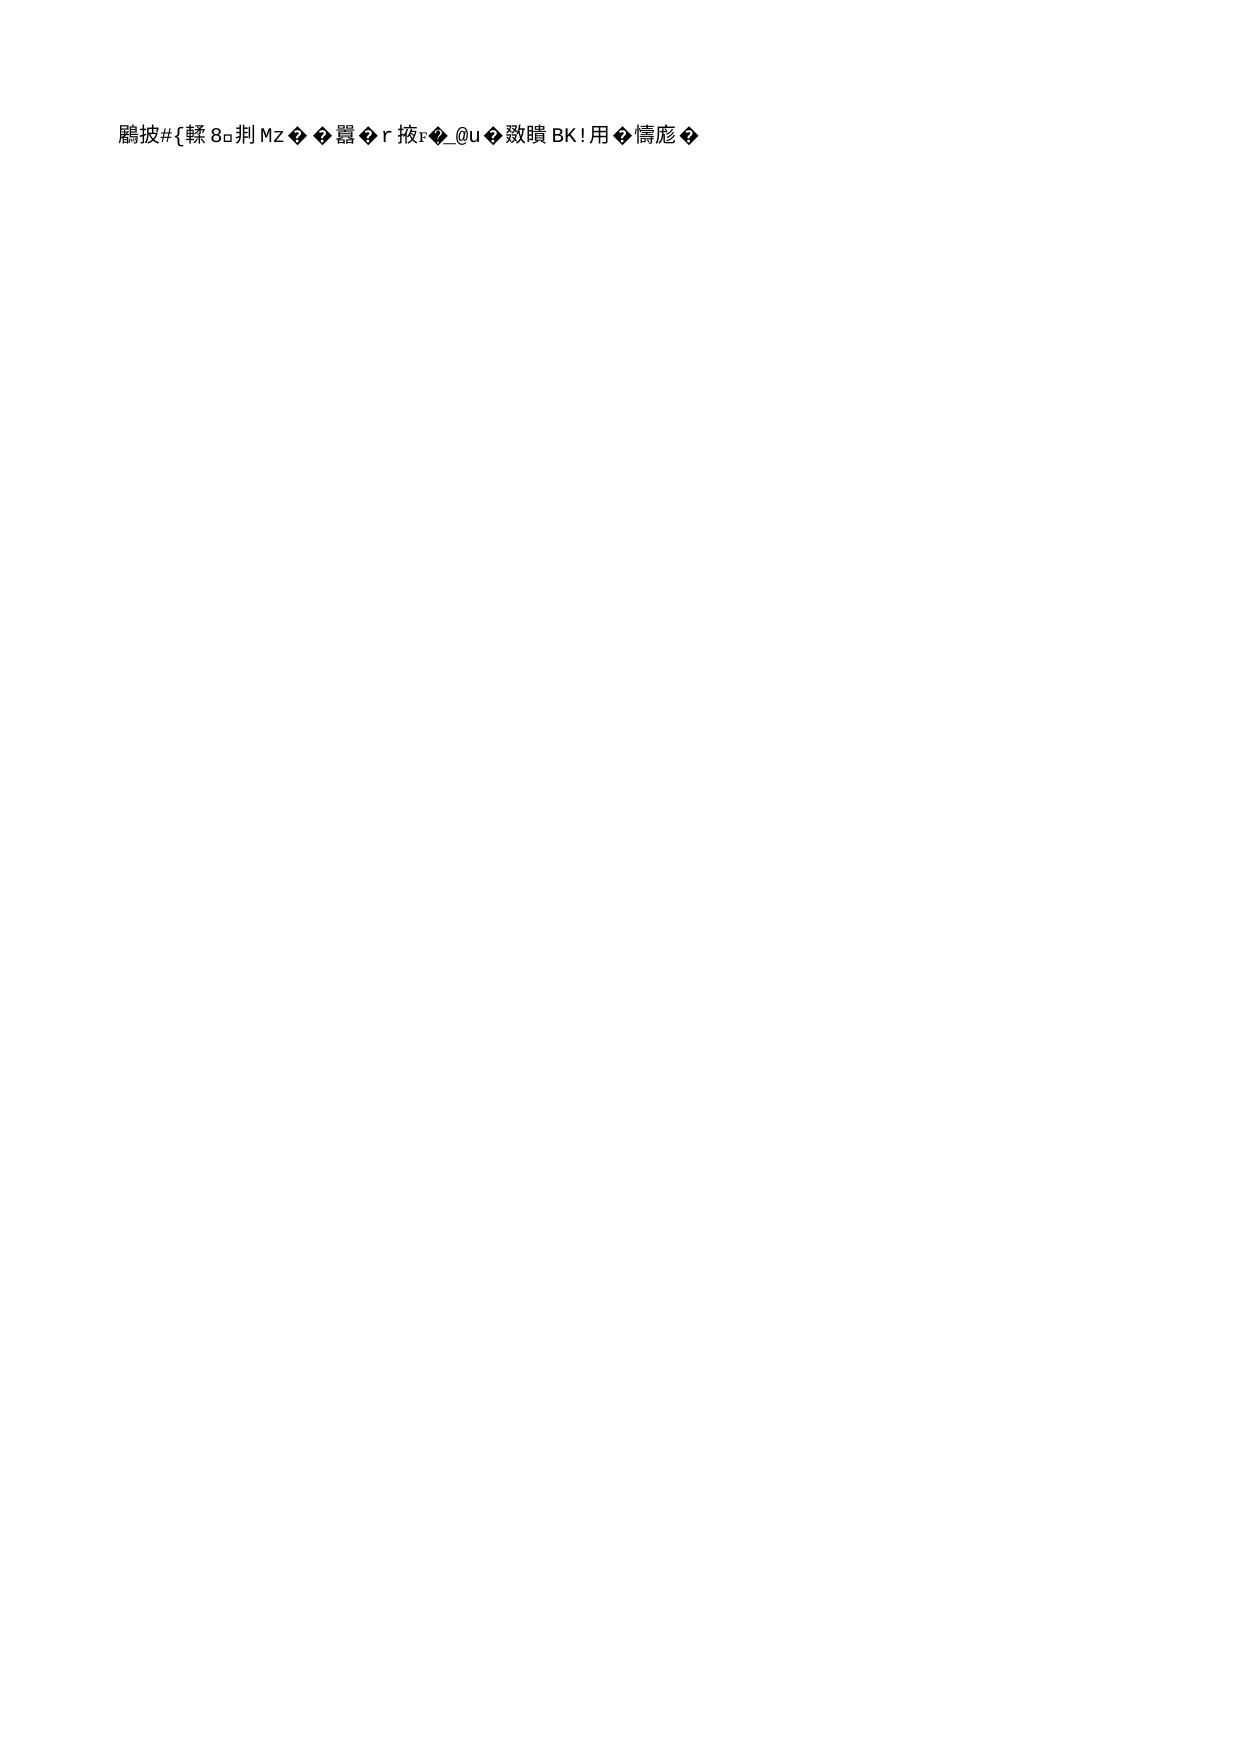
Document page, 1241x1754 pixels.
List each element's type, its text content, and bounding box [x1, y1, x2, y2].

text 鷵披#{輮8剕Mz��囂�r掖�_@u�敪瞶BK!用�懤庬� [118, 118, 1122, 148]
